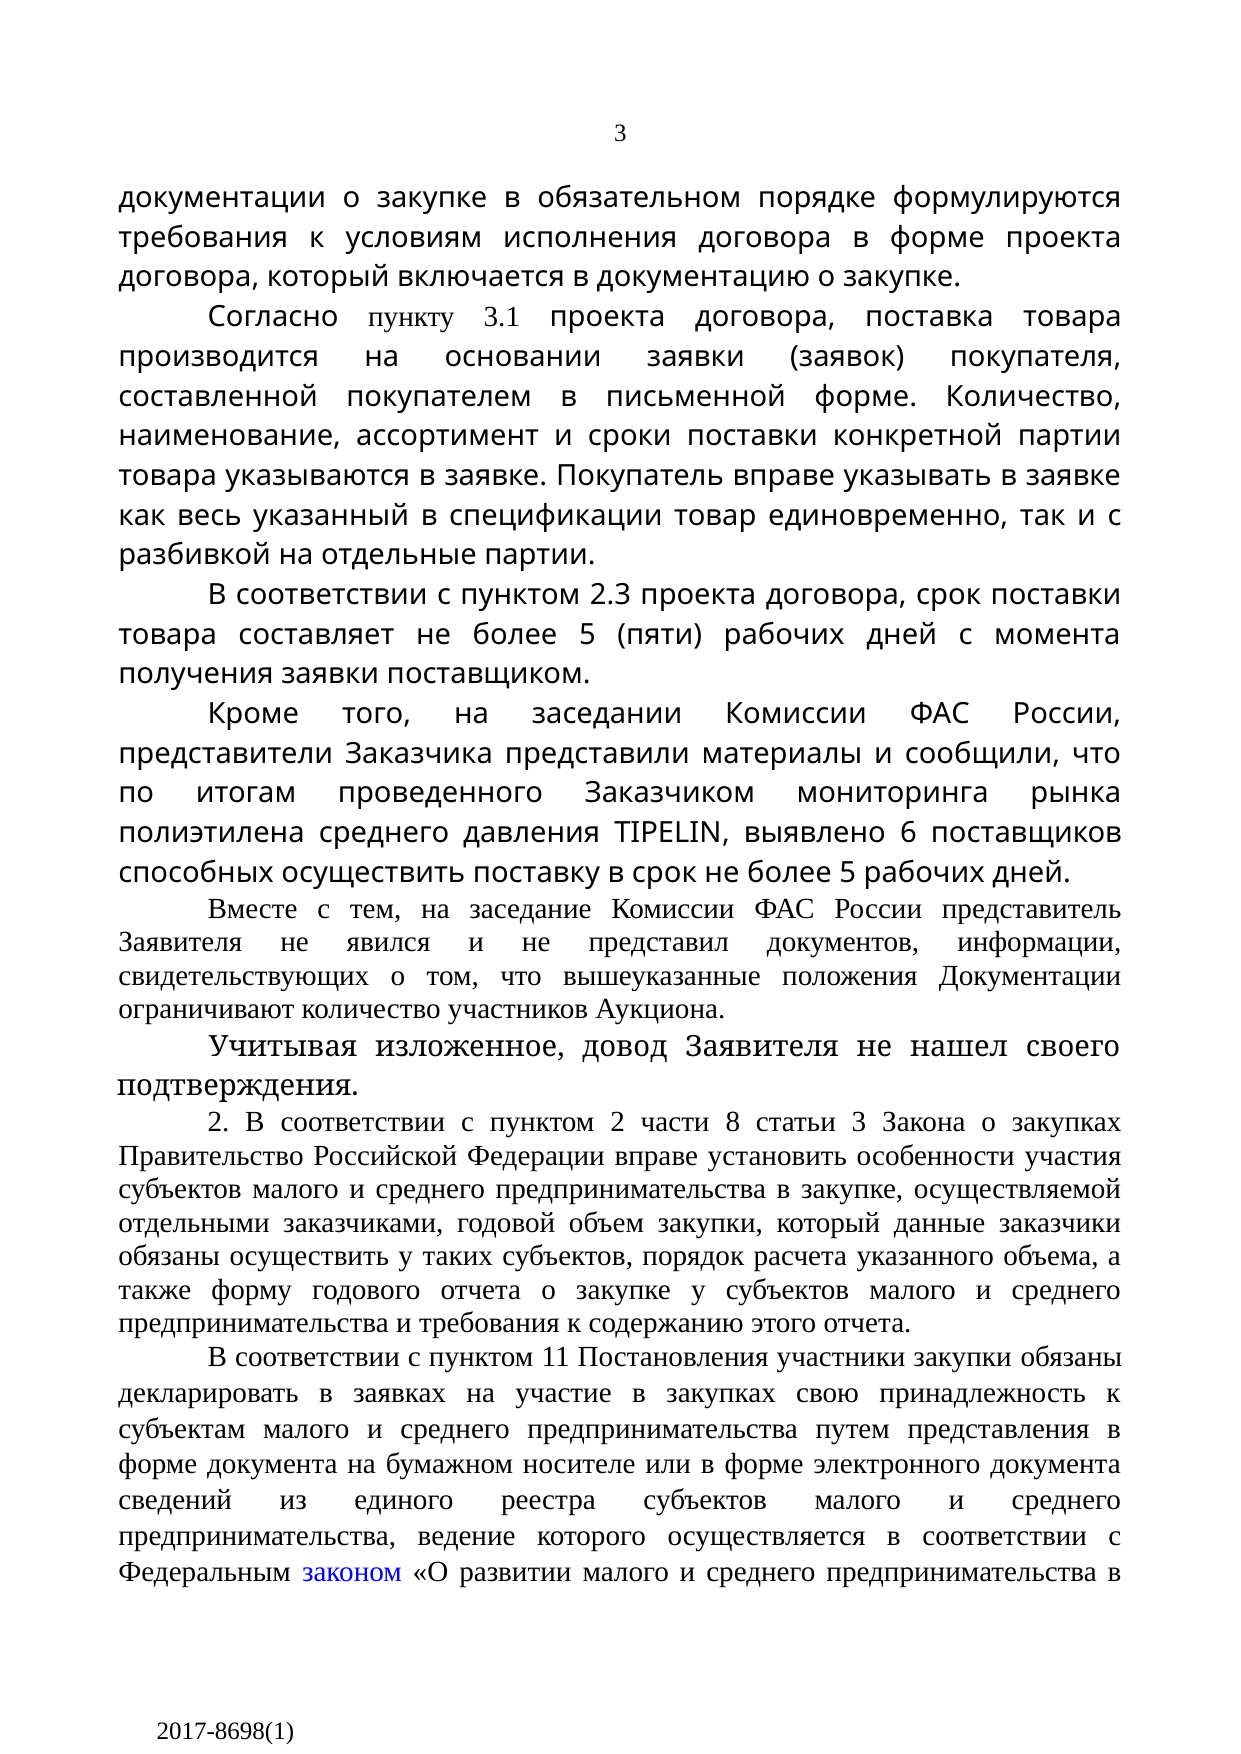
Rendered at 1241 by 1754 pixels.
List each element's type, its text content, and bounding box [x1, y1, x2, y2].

text Учитывая изложенное, довод Заявителя не нашел своего подтверждения. [118, 1025, 1122, 1104]
text документации о закупке в обязательном порядке формулируются требования к условиям исполнения договора в форме проекта договора, который включается в документацию о закупке. [118, 176, 1122, 295]
text В соответствии с пунктом 11 Постановления участники закупки обязаны декларировать в заявках на участие в закупках свою принадлежность к субъектам малого и среднего предпринимательства путем представления в форме документа на бумажном носителе или в форме электронного документа сведений из единого реестра субъектов малого и среднего предпринимательства, ведение которого осуществляется в соответствии с Федеральным законом «О развитии малого и среднего предпринимательства в [118, 1339, 1122, 1588]
text 2. В соответствии с пунктом 2 части 8 статьи 3 Закона о закупках Правительство Российской Федерации вправе установить особенности участия субъектов малого и среднего предпринимательства в закупке, осуществляемой отдельными заказчиками, годовой объем закупки, который данные заказчики обязаны осуществить у таких субъектов, порядок расчета указанного объема, а также форму годового отчета о закупке у субъектов малого и среднего предпринимательства и требования к содержанию этого отчета. [118, 1104, 1122, 1339]
text Вместе с тем, на заседание Комиссии ФАС России представитель Заявителя не явился и не представил документов, информации, свидетельствующих о том, что вышеуказанные положения Документации ограничивают количество участников Аукциона. [118, 891, 1122, 1025]
text Кроме того, на заседании Комиссии ФАС России, представители Заказчика представили материалы и сообщили, что по итогам проведенного Заказчиком мониторинга рынка полиэтилена среднего давления TIPELIN, выявлено 6 поставщиков способных осуществить поставку в срок не более 5 рабочих дней. [118, 692, 1122, 891]
text В соответствии с пунктом 2.3 проекта договора, срок поставки товара составляет не более 5 (пяти) рабочих дней с момента получения заявки поставщиком. [118, 573, 1122, 692]
text Согласно пункту 3.1 проекта договора, поставка товара производится на основании заявки (заявок) покупателя, составленной покупателем в письменной форме. Количество, наименование, ассортимент и сроки поставки конкретной партии товара указываются в заявке. Покупатель вправе указывать в заявке как весь указанный в спецификации товар единовременно, так и с разбивкой на отдельные партии. [118, 295, 1122, 573]
